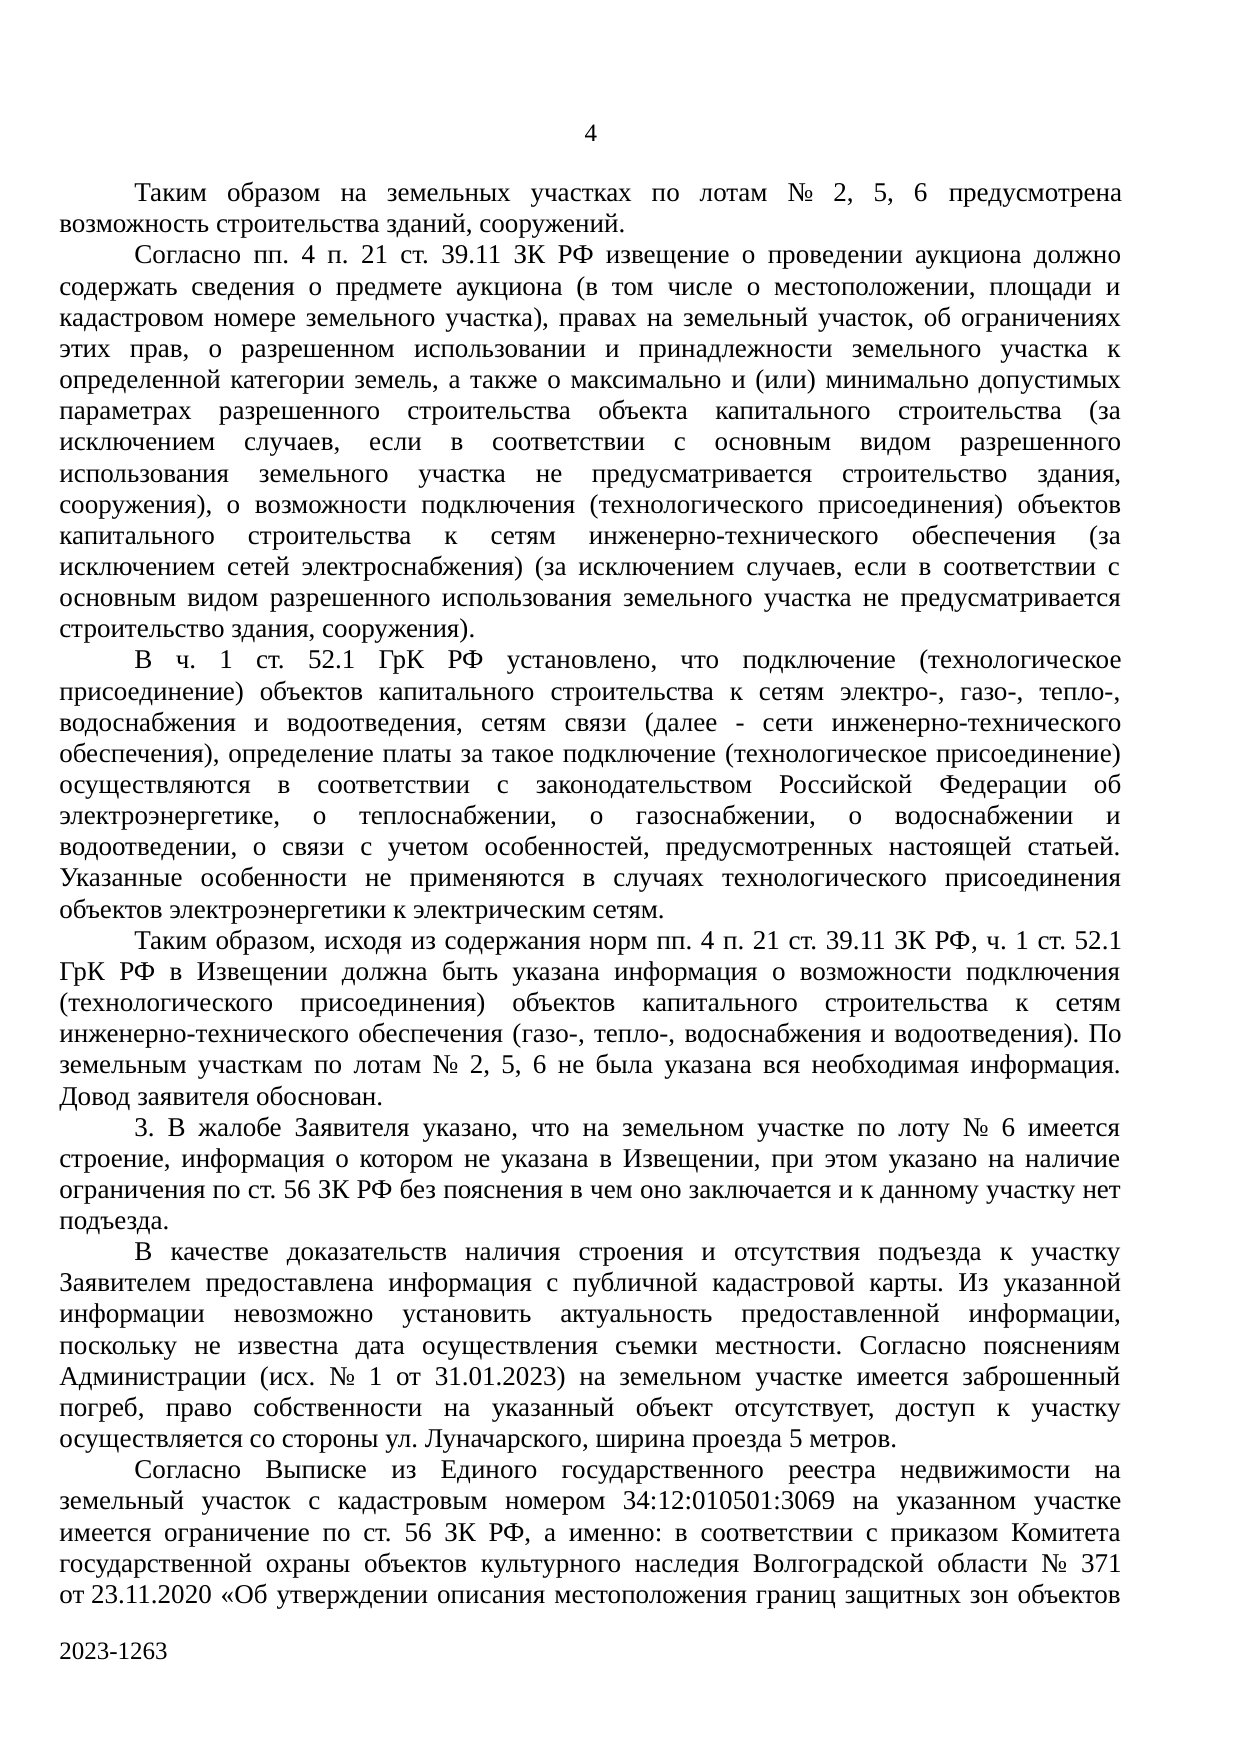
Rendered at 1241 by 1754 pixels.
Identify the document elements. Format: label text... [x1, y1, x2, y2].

text Согласно пп. 4 п. 21 ст. 39.11 ЗК РФ извещение о проведении аукциона должно содержать сведения о предмете аукциона (в том числе о местоположении, площади и кадастровом номере земельного участка), правах на земельный участок, об ограничениях этих прав, о разрешенном использовании и принадлежности земельного участка к определенной категории земель, а также о максимально и (или) минимально допустимых параметрах разрешенного строительства объекта капитального строительства (за исключением случаев, если в соответствии с основным видом разрешенного использования земельного участка не предусматривается строительство здания, сооружения), о возможности подключения (технологического присоединения) объектов капитального строительства к сетям инженерно-технического обеспечения (за исключением сетей электроснабжения) (за исключением случаев, если в соответствии с основным видом разрешенного использования земельного участка не предусматривается строительство здания, сооружения). [59, 239, 1122, 643]
text Таким образом на земельных участках по лотам № 2, 5, 6 предусмотрена возможность строительства зданий, сооружений. [59, 176, 1122, 239]
text Согласно Выписке из Единого государственного реестра недвижимости на земельный участок с кадастровым номером 34:12:010501:3069 на указанном участке имеется ограничение по ст. 56 ЗК РФ, а именно: в соответствии с приказом Комитета государственной охраны объектов культурного наследия Волгоградской области № 371 от 23.11.2020 «Об утверждении описания местоположения границ защитных зон объектов [59, 1453, 1122, 1609]
text В качестве доказательств наличия строения и отсутствия подъезда к участку Заявителем предоставлена информация с публичной кадастровой карты. Из указанной информации невозможно установить актуальность предоставленной информации, поскольку не известна дата осуществления съемки местности. Согласно пояснениям Администрации (исх. № 1 от 31.01.2023) на земельном участке имеется заброшенный погреб, право собственности на указанный объект отсутствует, доступ к участку осуществляется со стороны ул. Луначарского, ширина проезда 5 метров. [59, 1235, 1122, 1453]
text Таким образом, исходя из содержания норм пп. 4 п. 21 ст. 39.11 ЗК РФ, ч. 1 ст. 52.1 ГрК РФ в Извещении должна быть указана информация о возможности подключения (технологического присоединения) объектов капитального строительства к сетям инженерно-технического обеспечения (газо-, тепло-, водоснабжения и водоотведения). По земельным участкам по лотам № 2, 5, 6 не была указана вся необходимая информация. Довод заявителя обоснован. [59, 924, 1122, 1111]
text В ч. 1 ст. 52.1 ГрК РФ установлено, что подключение (технологическое присоединение) объектов капитального строительства к сетям электро-, газо-, тепло-, водоснабжения и водоотведения, сетям связи (далее - сети инженерно-технического обеспечения), определение платы за такое подключение (технологическое присоединение) осуществляются в соответствии с законодательством Российской Федерации об электроэнергетике, о теплоснабжении, о газоснабжении, о водоснабжении и водоотведении, о связи с учетом особенностей, предусмотренных настоящей статьей. Указанные особенности не применяются в случаях технологического присоединения объектов электроэнергетики к электрическим сетям. [59, 643, 1122, 924]
text 3. В жалобе Заявителя указано, что на земельном участке по лоту № 6 имеется строение, информация о котором не указана в Извещении, при этом указано на наличие ограничения по ст. 56 ЗК РФ без пояснения в чем оно заключается и к данному участку нет подъезда. [59, 1111, 1122, 1235]
